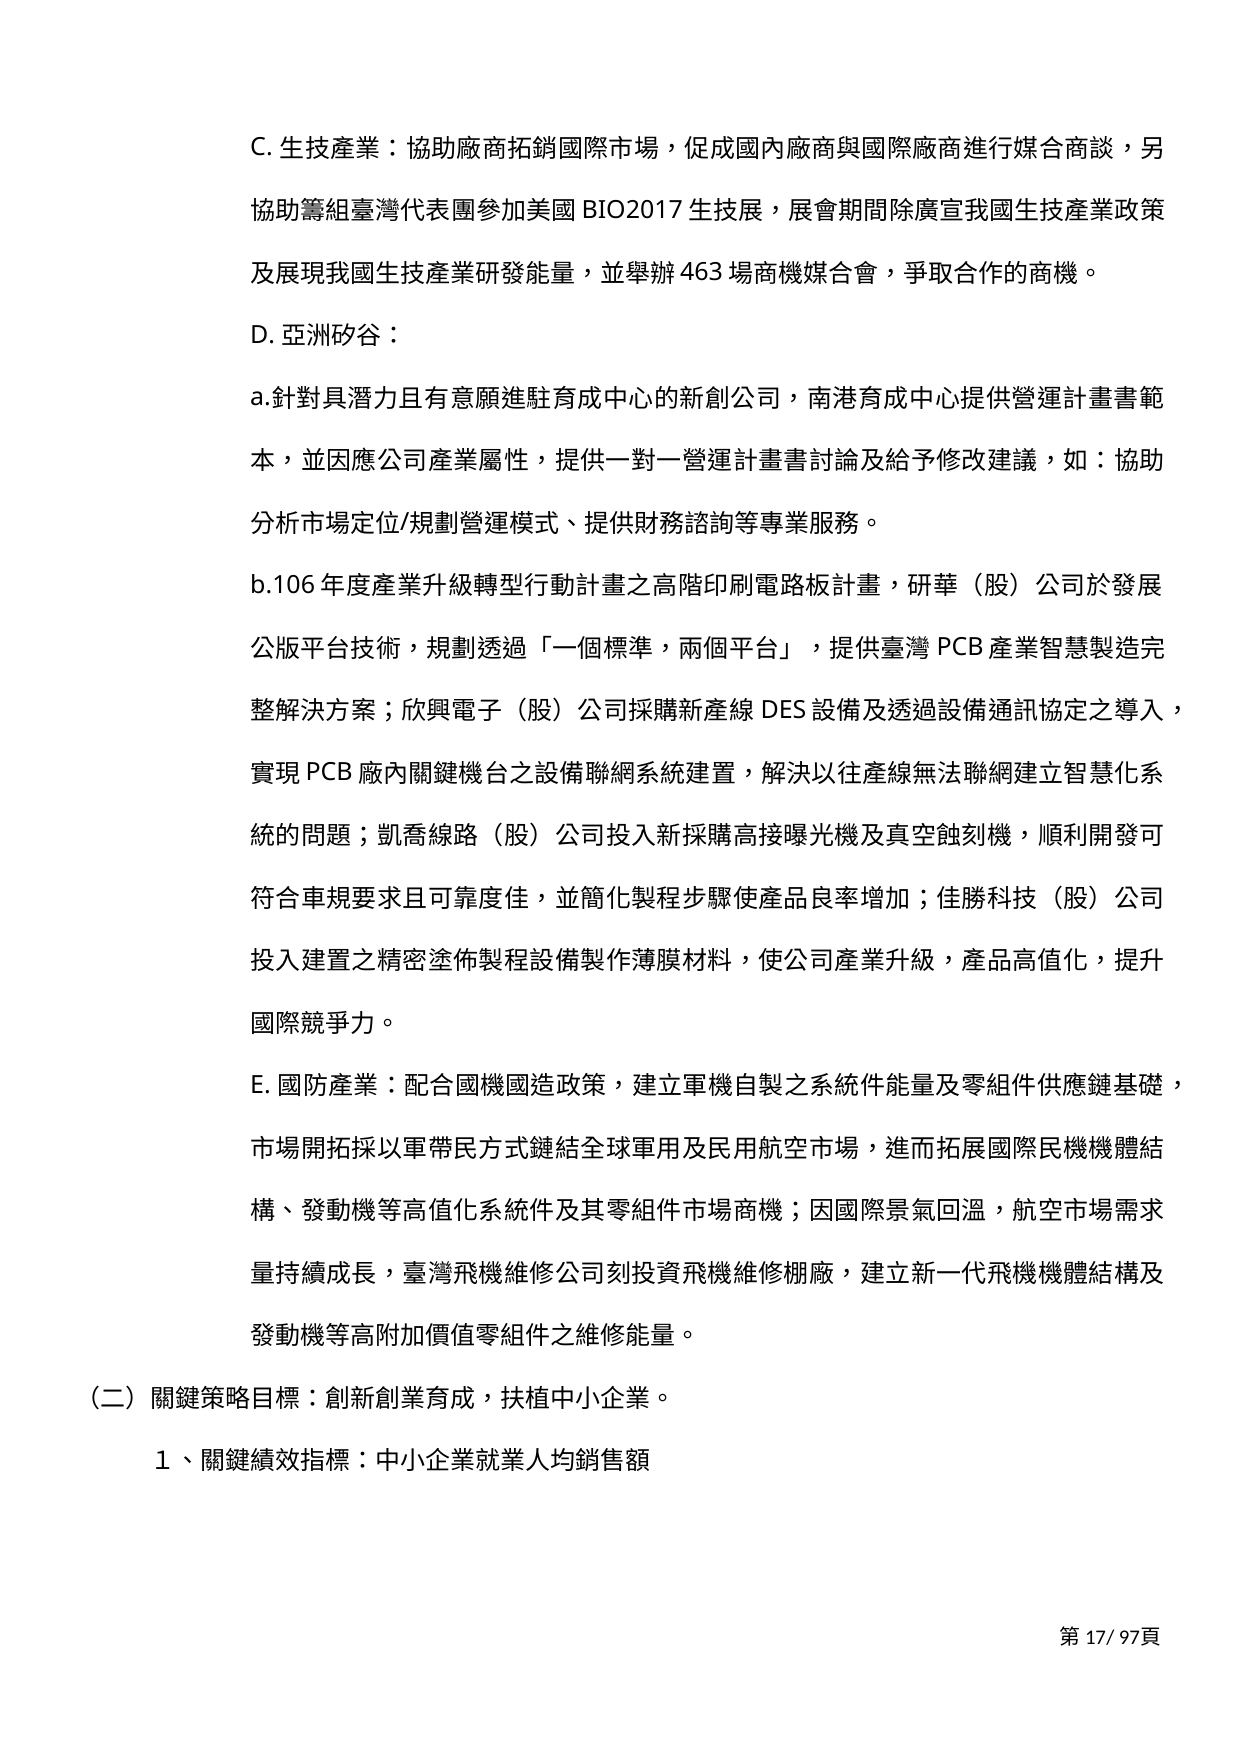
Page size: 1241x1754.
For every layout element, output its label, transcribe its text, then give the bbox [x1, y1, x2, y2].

text a.針對具潛力且有意願進駐育成中心的新創公司，南港育成中心提供營運計畫書範本，並因應公司產業屬性，提供一對一營運計畫書討論及給予修改建議，如：協助分析市場定位/規劃營運模式、提供財務諮詢等專業服務。 [250, 354, 1165, 542]
text （二）關鍵策略目標：創新創業育成，扶植中小企業。 [75, 1354, 1165, 1417]
text D. 亞洲矽谷： [250, 292, 1165, 354]
text E. 國防產業：配合國機國造政策，建立軍機自製之系統件能量及零組件供應鏈基礎，市場開拓採以軍帶民方式鏈結全球軍用及民用航空市場，進而拓展國際民機機體結構、發動機等高值化系統件及其零組件市場商機；因國際景氣回溫，航空市場需求量持續成長，臺灣飛機維修公司刻投資飛機維修棚廠，建立新一代飛機機體結構及發動機等高附加價值零組件之維修能量。 [250, 1042, 1165, 1354]
text b.106年度產業升級轉型行動計畫之高階印刷電路板計畫，研華（股）公司於發展公版平台技術，規劃透過「一個標準，兩個平台」，提供臺灣PCB產業智慧製造完整解決方案；欣興電子（股）公司採購新產線DES設備及透過設備通訊協定之導入，實現PCB廠內關鍵機台之設備聯網系統建置，解決以往產線無法聯網建立智慧化系統的問題；凱喬線路（股）公司投入新採購高接曝光機及真空蝕刻機，順利開發可符合車規要求且可靠度佳，並簡化製程步驟使產品良率增加；佳勝科技（股）公司投入建置之精密塗佈製程設備製作薄膜材料，使公司產業升級，產品高值化，提升國際競爭力。 [250, 542, 1165, 1042]
text C. 生技產業：協助廠商拓銷國際市場，促成國內廠商與國際廠商進行媒合商談，另協助籌組臺灣代表團參加美國BIO2017生技展，展會期間除廣宣我國生技產業政策及展現我國生技產業研發能量，並舉辦463場商機媒合會，爭取合作的商機。 [250, 104, 1165, 292]
text １、關鍵績效指標：中小企業就業人均銷售額 [150, 1417, 1165, 1479]
